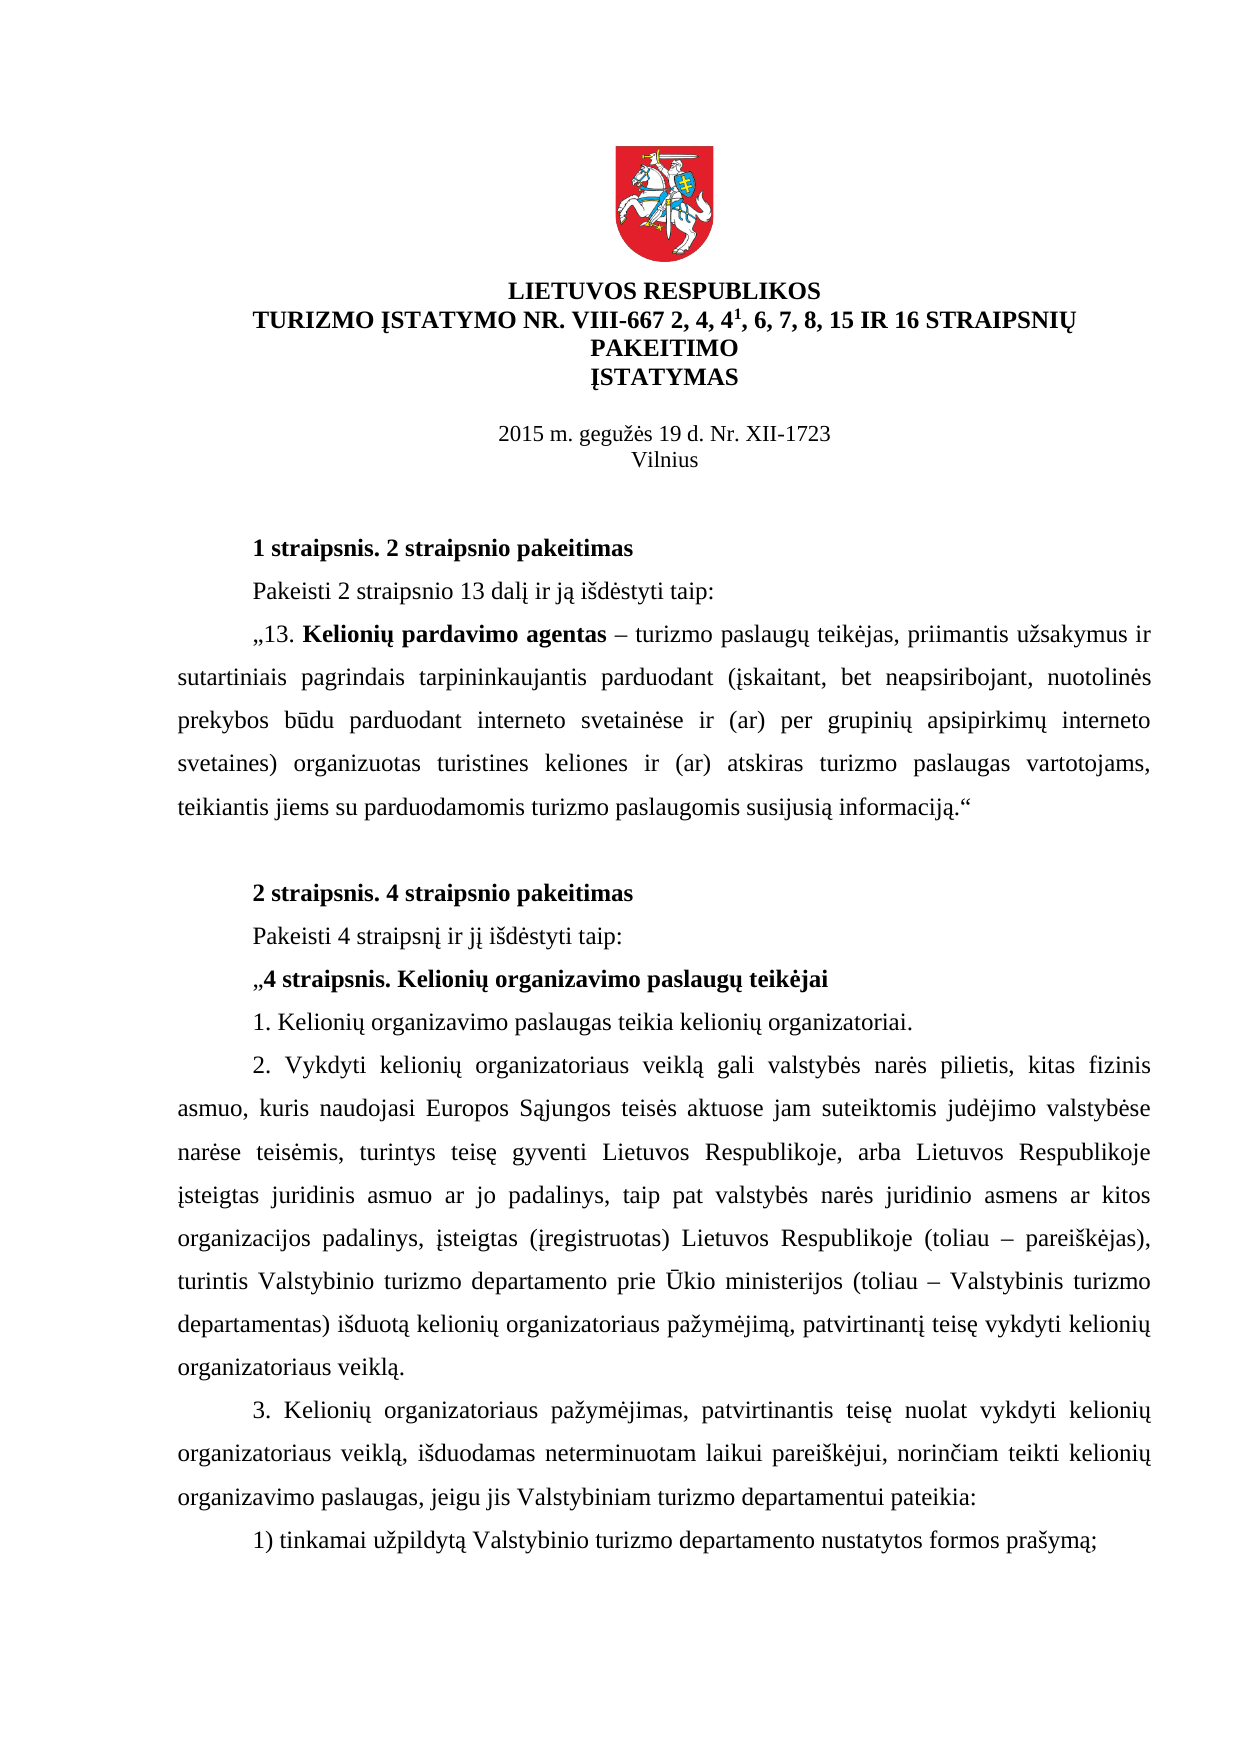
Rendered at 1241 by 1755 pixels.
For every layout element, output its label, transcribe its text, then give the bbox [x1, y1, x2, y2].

text 3. Kelionių organizatoriaus pažymėjimas, patvirtinantis teisę nuolat vykdyti kelionių organizatoriaus veiklą, išduodamas neterminuotam laikui pareiškėjui, norinčiam teikti kelionių organizavimo paslaugas, jeigu jis Valstybiniam turizmo departamentui pateikia: [177, 1395, 1152, 1510]
text Vilnius [177, 446, 1152, 472]
text 2015 m. gegužės 19 d. Nr. XII-1723 [177, 420, 1152, 446]
text „4 straipsnis. Kelionių organizavimo paslaugų teikėjai [177, 964, 1152, 993]
text Pakeisti 4 straipsnį ir jį išdėstyti taip: [177, 921, 1152, 950]
text 1) tinkamai užpildytą Valstybinio turizmo departamento nustatytos formos prašymą; [177, 1525, 1152, 1553]
text 1 straipsnis. 2 straipsnio pakeitimas [177, 533, 1152, 562]
text TURIZMO ĮSTATYMO NR. VIII-667 2, 4, 41, 6, 7, 8, 15 IR 16 STRAIPSNIŲ PAKEITIMO [177, 305, 1152, 362]
text ĮSTATYMAS [177, 362, 1152, 391]
text 1. Kelionių organizavimo paslaugas teikia kelionių organizatoriai. [177, 1007, 1152, 1036]
text 2. Vykdyti kelionių organizatoriaus veiklą gali valstybės narės pilietis, kitas fizinis asmuo, kuris naudojasi Europos Sąjungos teisės aktuose jam suteiktomis judėjimo valstybėse narėse teisėmis, turintys teisę gyventi Lietuvos Respublikoje, arba Lietuvos Respublikoje įsteigtas juridinis asmuo ar jo padalinys, taip pat valstybės narės juridinio asmens ar kitos organizacijos padalinys, įsteigtas (įregistruotas) Lietuvos Respublikoje (toliau – pareiškėjas), turintis Valstybinio turizmo departamento prie Ūkio ministerijos (toliau – Valstybinis turizmo departamentas) išduotą kelionių organizatoriaus pažymėjimą, patvirtinantį teisę vykdyti kelionių organizatoriaus veiklą. [177, 1050, 1152, 1381]
text LIETUVOS RESPUBLIKOS [177, 276, 1152, 305]
text Pakeisti 2 straipsnio 13 dalį ir ją išdėstyti taip: [177, 576, 1152, 605]
text 2 straipsnis. 4 straipsnio pakeitimas [177, 878, 1152, 907]
text „13. Kelionių pardavimo agentas – turizmo paslaugų teikėjas, priimantis užsakymus ir sutartiniais pagrindais tarpininkaujantis parduodant (įskaitant, bet neapsiribojant, nuotolinės prekybos būdu parduodant interneto svetainėse ir (ar) per grupinių apsipirkimų interneto svetaines) organizuotas turistines keliones ir (ar) atskiras turizmo paslaugas vartotojams, teikiantis jiems su parduodamomis turizmo paslaugomis susijusią informaciją.“ [177, 619, 1152, 820]
